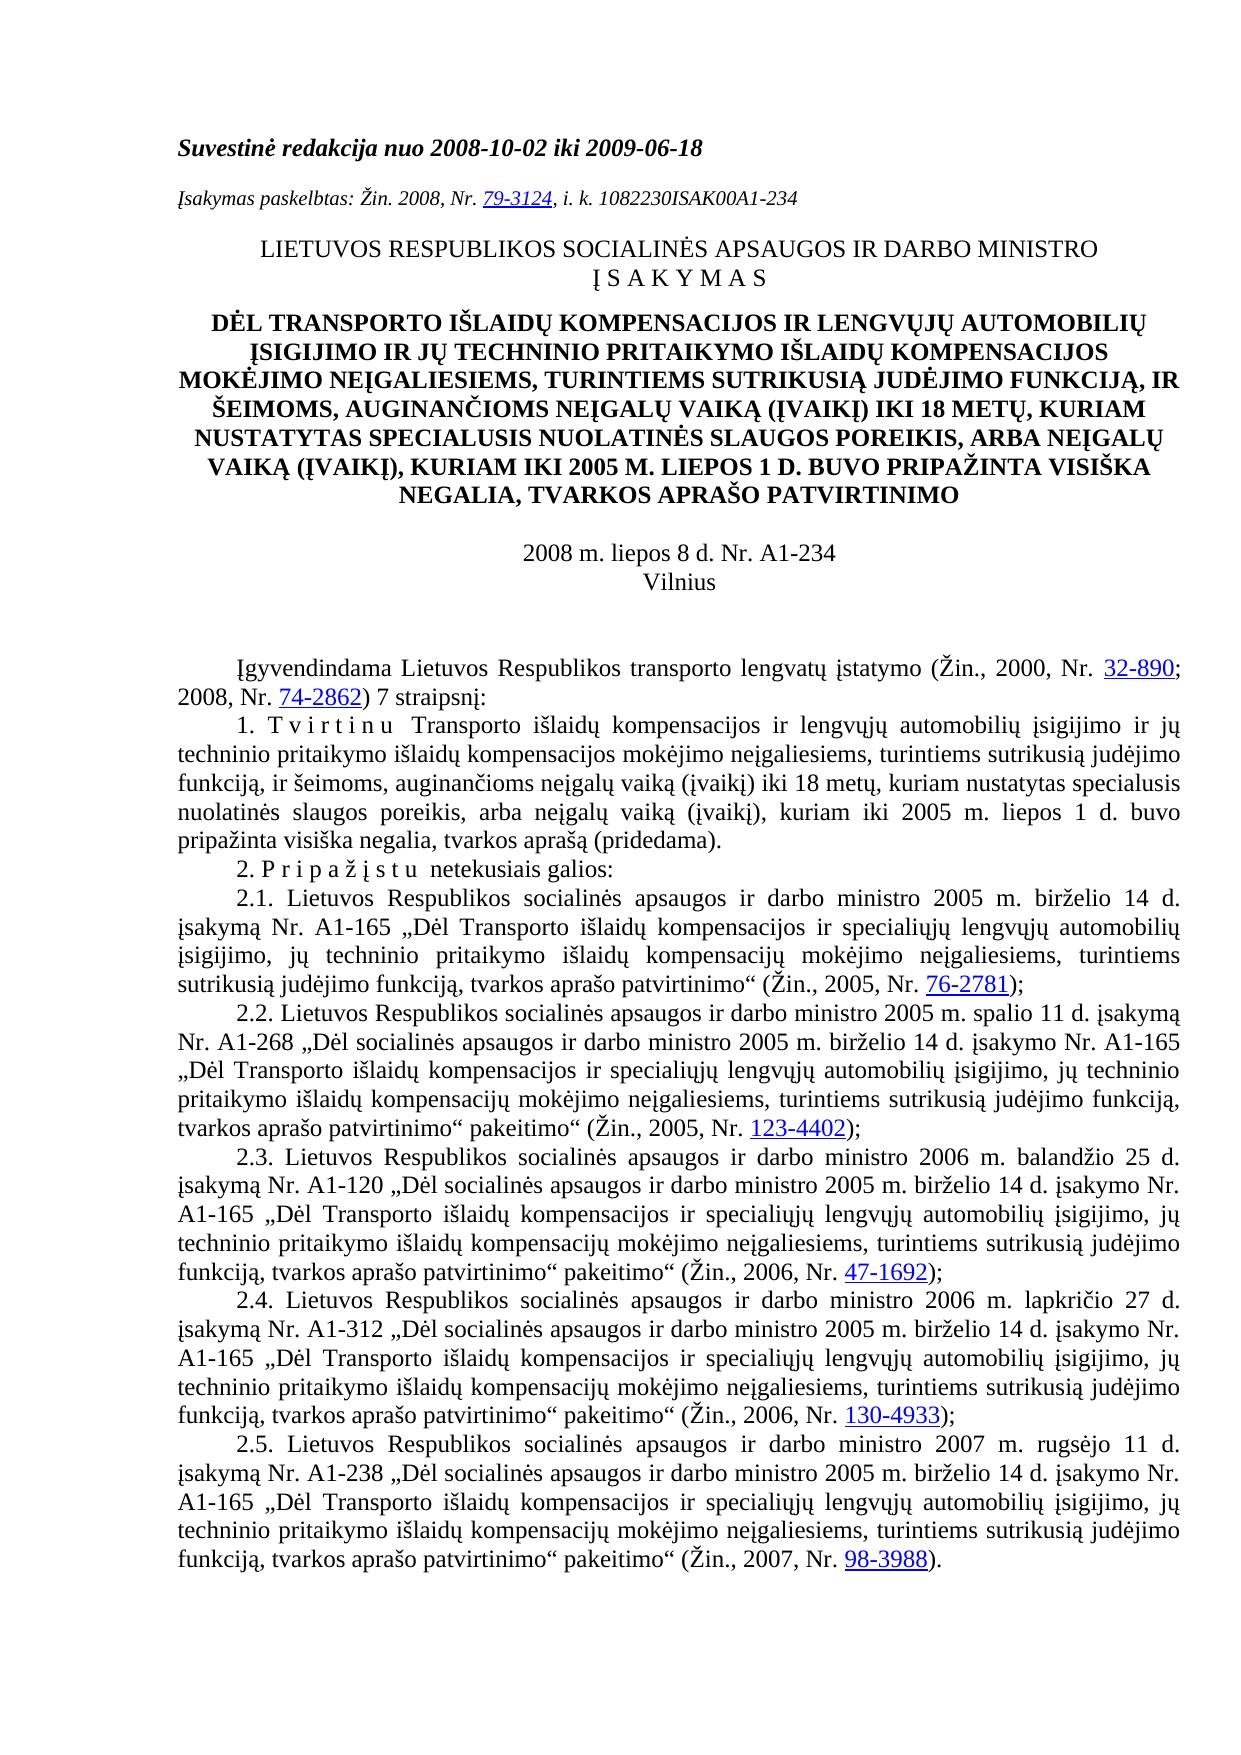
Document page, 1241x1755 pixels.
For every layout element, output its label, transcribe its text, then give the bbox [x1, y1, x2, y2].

text LIETUVOS RESPUBLIKOS SOCIALINĖS APSAUGOS IR DARBO MINISTRO [177, 234, 1181, 263]
text 2.2. Lietuvos Respublikos socialinės apsaugos ir darbo ministro 2005 m. spalio 11 d. įsakymą Nr. A1-268 „Dėl socialinės apsaugos ir darbo ministro 2005 m. birželio 14 d. įsakymo Nr. A1-165 „Dėl Transporto išlaidų kompensacijos ir specialiųjų lengvųjų automobilių įsigijimo, jų techninio pritaikymo išlaidų kompensacijų mokėjimo neįgaliesiems, turintiems sutrikusią judėjimo funkciją, tvarkos aprašo patvirtinimo“ pakeitimo“ (Žin., 2005, Nr. 123-4402); [177, 998, 1181, 1142]
text DĖL TRANSPORTO IŠLAIDŲ KOMPENSACIJOS IR LENGVŲJŲ AUTOMOBILIŲ ĮSIGIJIMO IR JŲ TECHNINIO PRITAIKYMO IŠLAIDŲ KOMPENSACIJOS MOKĖJIMO NEĮGALIESIEMS, TURINTIEMS SUTRIKUSIĄ JUDĖJIMO FUNKCIJĄ, IR ŠEIMOMS, AUGINANČIOMS NEĮGALŲ VAIKĄ (ĮVAIKĮ) IKI 18 METŲ, KURIAM NUSTATYTAS SPECIALUSIS NUOLATINĖS SLAUGOS POREIKIS, ARBA NEĮGALŲ VAIKĄ (ĮVAIKĮ), KURIAM IKI 2005 M. LIEPOS 1 D. BUVO PRIPAŽINTA VISIŠKA NEGALIA, TVARKOS APRAŠO PATVIRTINIMO [177, 308, 1181, 509]
text Suvestinė redakcija nuo 2008-10-02 iki 2009-06-18 [177, 133, 1181, 162]
text 2.3. Lietuvos Respublikos socialinės apsaugos ir darbo ministro 2006 m. balandžio 25 d. įsakymą Nr. A1-120 „Dėl socialinės apsaugos ir darbo ministro 2005 m. birželio 14 d. įsakymo Nr. A1-165 „Dėl Transporto išlaidų kompensacijos ir specialiųjų lengvųjų automobilių įsigijimo, jų techninio pritaikymo išlaidų kompensacijų mokėjimo neįgaliesiems, turintiems sutrikusią judėjimo funkciją, tvarkos aprašo patvirtinimo“ pakeitimo“ (Žin., 2006, Nr. 47-1692); [177, 1142, 1181, 1286]
text 1. Tvirtinu Transporto išlaidų kompensacijos ir lengvųjų automobilių įsigijimo ir jų techninio pritaikymo išlaidų kompensacijos mokėjimo neįgaliesiems, turintiems sutrikusią judėjimo funkciją, ir šeimoms, auginančioms neįgalų vaiką (įvaikį) iki 18 metų, kuriam nustatytas specialusis nuolatinės slaugos poreikis, arba neįgalų vaiką (įvaikį), kuriam iki 2005 m. liepos 1 d. buvo pripažinta visiška negalia, tvarkos aprašą (pridedama). [177, 711, 1181, 854]
text 2.4. Lietuvos Respublikos socialinės apsaugos ir darbo ministro 2006 m. lapkričio 27 d. įsakymą Nr. A1-312 „Dėl socialinės apsaugos ir darbo ministro 2005 m. birželio 14 d. įsakymo Nr. A1-165 „Dėl Transporto išlaidų kompensacijos ir specialiųjų lengvųjų automobilių įsigijimo, jų techninio pritaikymo išlaidų kompensacijų mokėjimo neįgaliesiems, turintiems sutrikusią judėjimo funkciją, tvarkos aprašo patvirtinimo“ pakeitimo“ (Žin., 2006, Nr. 130-4933); [177, 1286, 1181, 1429]
text ĮSAKYMAS [177, 263, 1181, 291]
text Vilnius [177, 567, 1181, 596]
text 2.1. Lietuvos Respublikos socialinės apsaugos ir darbo ministro 2005 m. birželio 14 d. įsakymą Nr. A1-165 „Dėl Transporto išlaidų kompensacijos ir specialiųjų lengvųjų automobilių įsigijimo, jų techninio pritaikymo išlaidų kompensacijų mokėjimo neįgaliesiems, turintiems sutrikusią judėjimo funkciją, tvarkos aprašo patvirtinimo“ (Žin., 2005, Nr. 76-2781); [177, 883, 1181, 998]
text Įgyvendindama Lietuvos Respublikos transporto lengvatų įstatymo (Žin., 2000, Nr. 32-890; 2008, Nr. 74-2862) 7 straipsnį: [177, 653, 1181, 711]
text Įsakymas paskelbtas: Žin. 2008, Nr. 79-3124, i. k. 1082230ISAK00A1-234 [177, 186, 1181, 210]
text 2. Pripažįstu netekusiais galios: [177, 854, 1181, 883]
text 2.5. Lietuvos Respublikos socialinės apsaugos ir darbo ministro 2007 m. rugsėjo 11 d. įsakymą Nr. A1-238 „Dėl socialinės apsaugos ir darbo ministro 2005 m. birželio 14 d. įsakymo Nr. A1-165 „Dėl Transporto išlaidų kompensacijos ir specialiųjų lengvųjų automobilių įsigijimo, jų techninio pritaikymo išlaidų kompensacijų mokėjimo neįgaliesiems, turintiems sutrikusią judėjimo funkciją, tvarkos aprašo patvirtinimo“ pakeitimo“ (Žin., 2007, Nr. 98-3988). [177, 1429, 1181, 1573]
text 2008 m. liepos 8 d. Nr. A1-234 [177, 538, 1181, 567]
